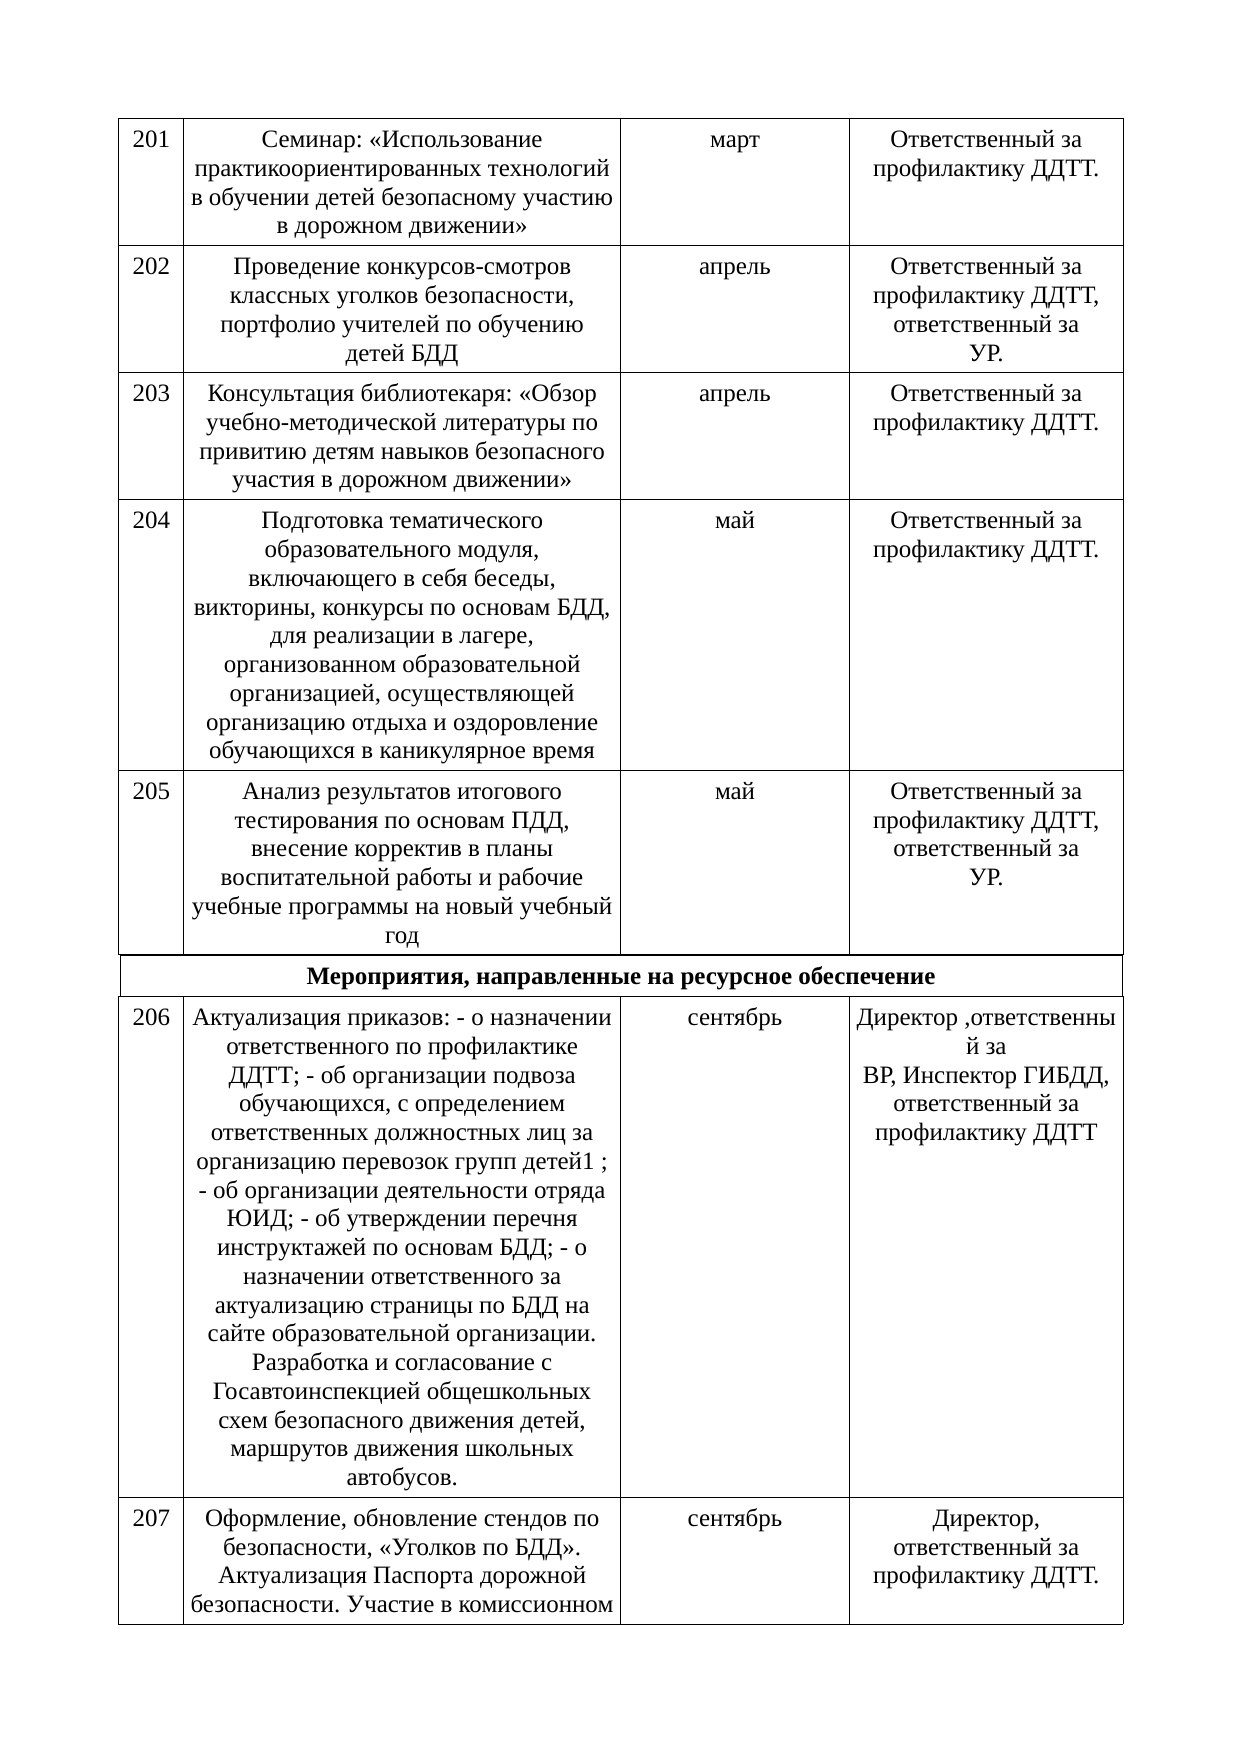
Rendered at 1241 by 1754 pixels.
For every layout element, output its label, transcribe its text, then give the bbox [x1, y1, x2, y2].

table_cell Ответственный за профилактику ДДТТ. [850, 500, 1123, 770]
table_header сентябрь [621, 997, 849, 1497]
table_cell Семинар: «Использование практикоориентированных технологий в обучении детей безопасному участию в дорожном движении» [184, 119, 620, 245]
table_cell Оформление, обновление стендов по безопасности, «Уголков по БДД». Актуализация Паспорта дорожной безопасности. Участие в комиссионном [184, 1498, 620, 1624]
table_cell Директор, ответственный за профилактику ДДТТ. [850, 1498, 1123, 1624]
table_header Актуализация приказов: - о назначении ответственного по профилактике ДДТТ; - об организации подвоза обучающихся, с определением ответственных должностных лиц за организацию перевозок групп детей1 ; - об организации деятельности отряда ЮИД; - об утверждении перечня инструктажей по основам БДД; - о назначении ответственного за актуализацию страницы по БДД на сайте образовательной организации. Разработка и согласование с Госавтоинспекцией общешкольных схем безопасного движения детей, маршрутов движения школьных автобусов. [184, 997, 620, 1497]
table_header Директор ,ответственный за ВР, Инспектор ГИБДД, ответственный за профилактику ДДТТ [850, 997, 1123, 1497]
table_cell Ответственный за профилактику ДДТТ. [850, 373, 1123, 499]
table_cell 203 [119, 373, 183, 499]
table_cell сентябрь [621, 1498, 849, 1624]
table_cell март [621, 119, 849, 245]
table_cell 201 [119, 119, 183, 245]
table_header 206 [119, 997, 183, 1497]
table_header Мероприятия, направленные на ресурсное обеспечение [121, 956, 1122, 996]
table_cell Консультация библиотекаря: «Обзор учебно-методической литературы по привитию детям навыков безопасного участия в дорожном движении» [184, 373, 620, 499]
table_cell 207 [119, 1498, 183, 1624]
table_cell 205 [119, 771, 183, 954]
table_cell Ответственный за профилактику ДДТТ, ответственный за УР. [850, 246, 1123, 372]
table_cell Проведение конкурсов-смотров классных уголков безопасности, портфолио учителей по обучению детей БДД [184, 246, 620, 372]
table_cell май [621, 771, 849, 954]
table_cell апрель [621, 373, 849, 499]
table_cell апрель [621, 246, 849, 372]
table_cell Ответственный за профилактику ДДТТ, ответственный за УР. [850, 771, 1123, 954]
table_cell Анализ результатов итогового тестирования по основам ПДД, внесение корректив в планы воспитательной работы и рабочие учебные программы на новый учебный год [184, 771, 620, 954]
table_cell май [621, 500, 849, 770]
table_cell Ответственный за профилактику ДДТТ. [850, 119, 1123, 245]
table_cell Подготовка тематического образовательного модуля, включающего в себя беседы, викторины, конкурсы по основам БДД, для реализации в лагере, организованном образовательной организацией, осуществляющей организацию отдыха и оздоровление обучающихся в каникулярное время [184, 500, 620, 770]
table_cell 202 [119, 246, 183, 372]
table_cell 204 [119, 500, 183, 770]
